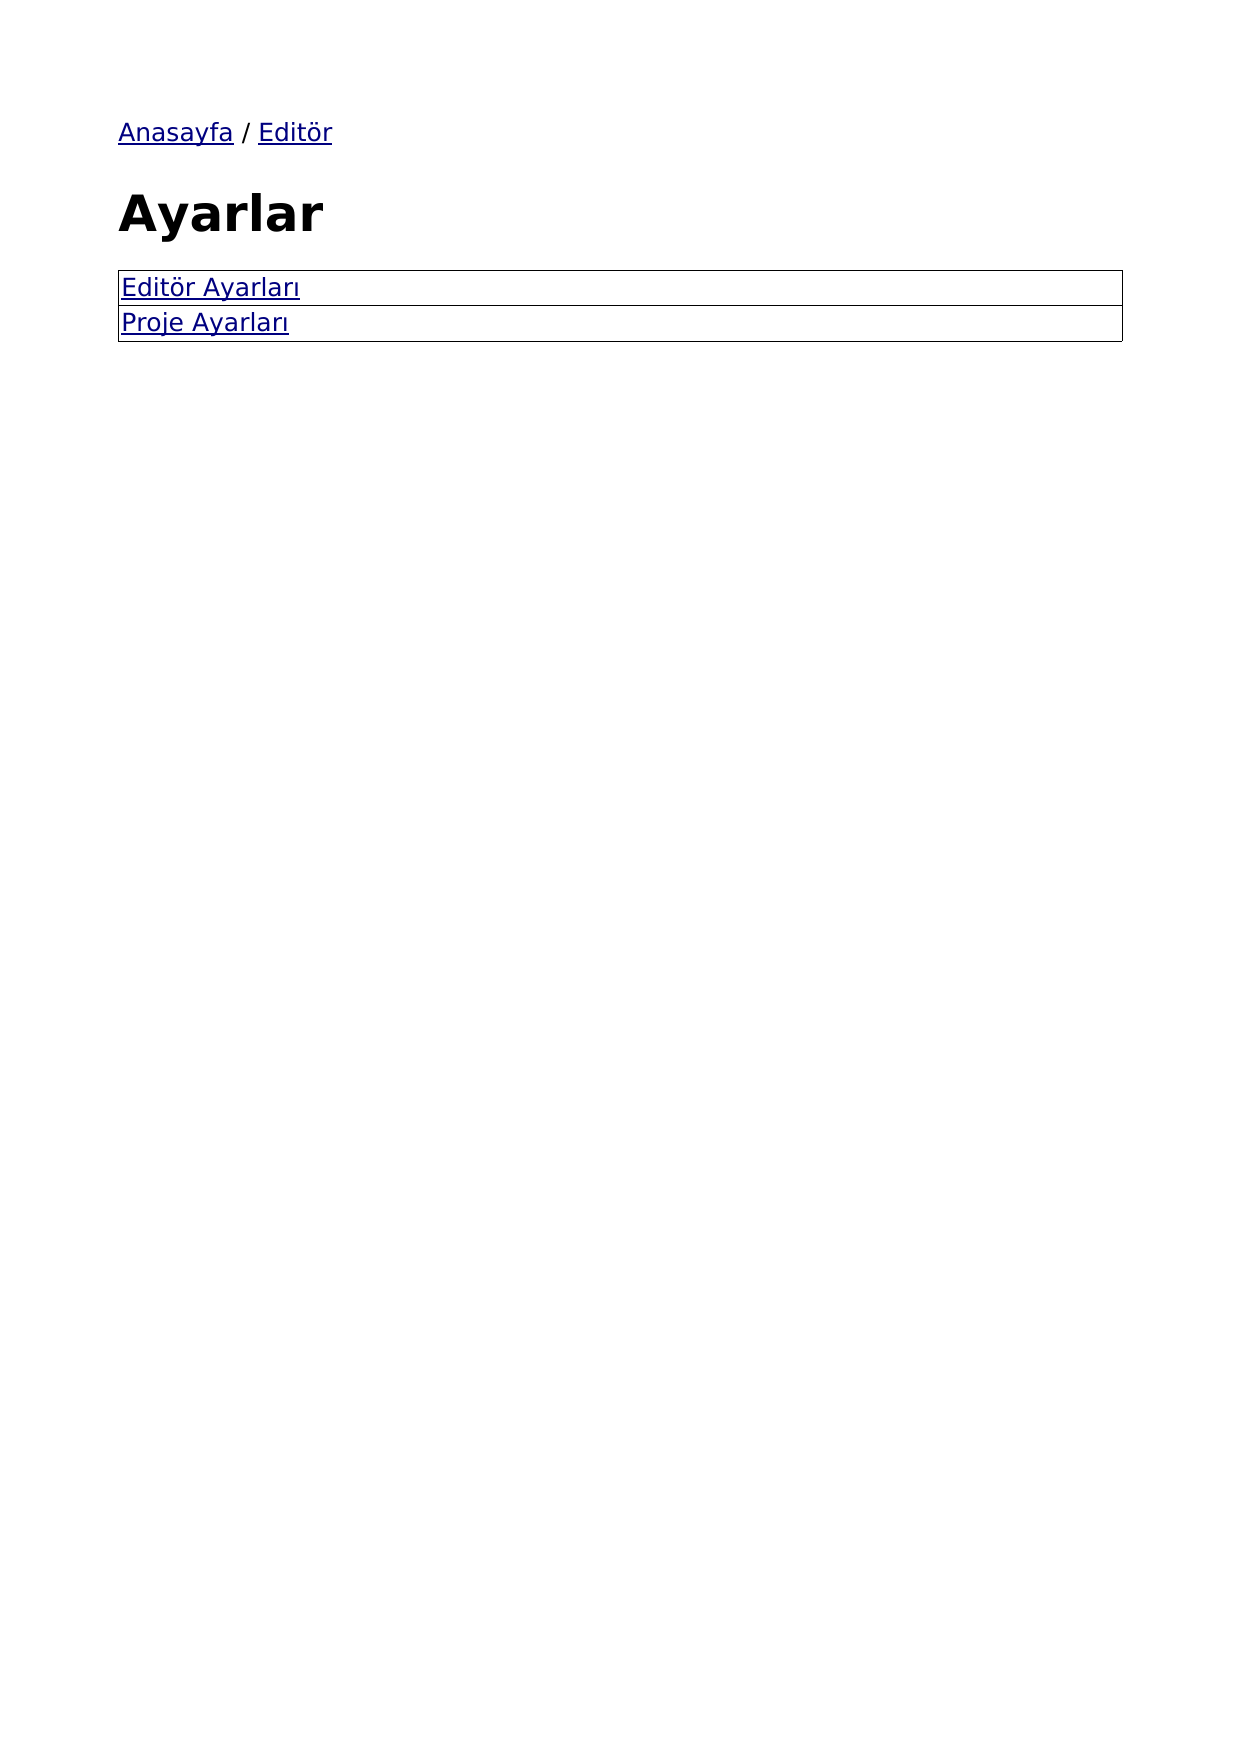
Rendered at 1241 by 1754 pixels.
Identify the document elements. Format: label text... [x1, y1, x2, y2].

table_header Editör Ayarları [119, 271, 1122, 305]
table_cell Proje Ayarları [119, 306, 1122, 341]
subtitle Ayarlar [118, 185, 1122, 243]
text Anasayfa / Editör [118, 118, 1122, 147]
